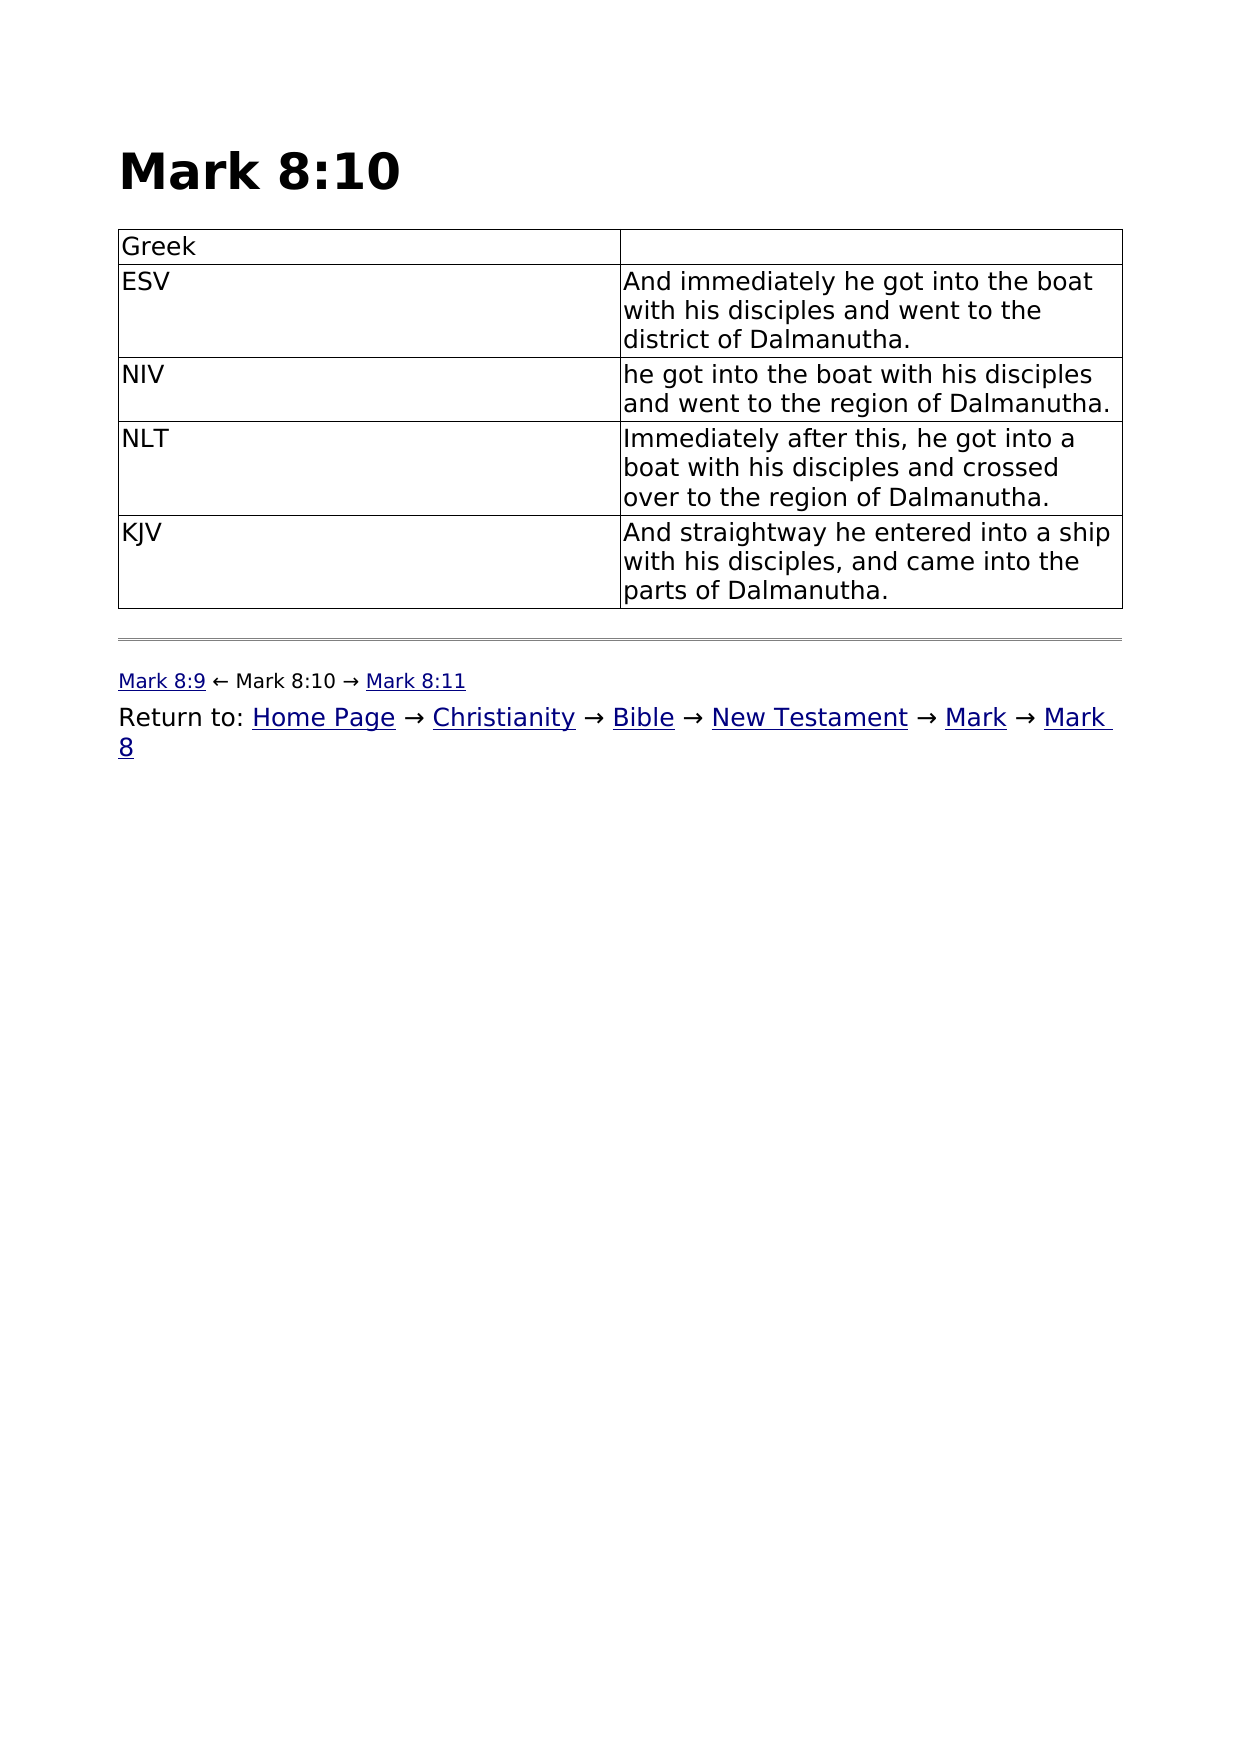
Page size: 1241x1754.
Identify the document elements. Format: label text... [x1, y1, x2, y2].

table_header [621, 230, 1122, 264]
text Return to: Home Page → Christianity → Bible → New Testament → Mark → Mark 8 [118, 704, 1122, 762]
table_cell KJV [119, 516, 620, 608]
table_cell NLT [119, 422, 620, 515]
text Mark 8:9 ← Mark 8:10 → Mark 8:11 [118, 669, 1122, 704]
subtitle Mark 8:10 [118, 143, 1122, 201]
table_cell Immediately after this, he got into a boat with his disciples and crossed over to the region of Dalmanutha. [621, 422, 1122, 515]
table_cell And straightway he entered into a ship with his disciples, and came into the parts of Dalmanutha. [621, 516, 1122, 608]
table_cell NIV [119, 358, 620, 421]
table_cell And immediately he got into the boat with his disciples and went to the district of Dalmanutha. [621, 265, 1122, 357]
table_cell he got into the boat with his disciples and went to the region of Dalmanutha. [621, 358, 1122, 421]
table_cell ESV [119, 265, 620, 357]
table_header Greek [119, 230, 620, 264]
